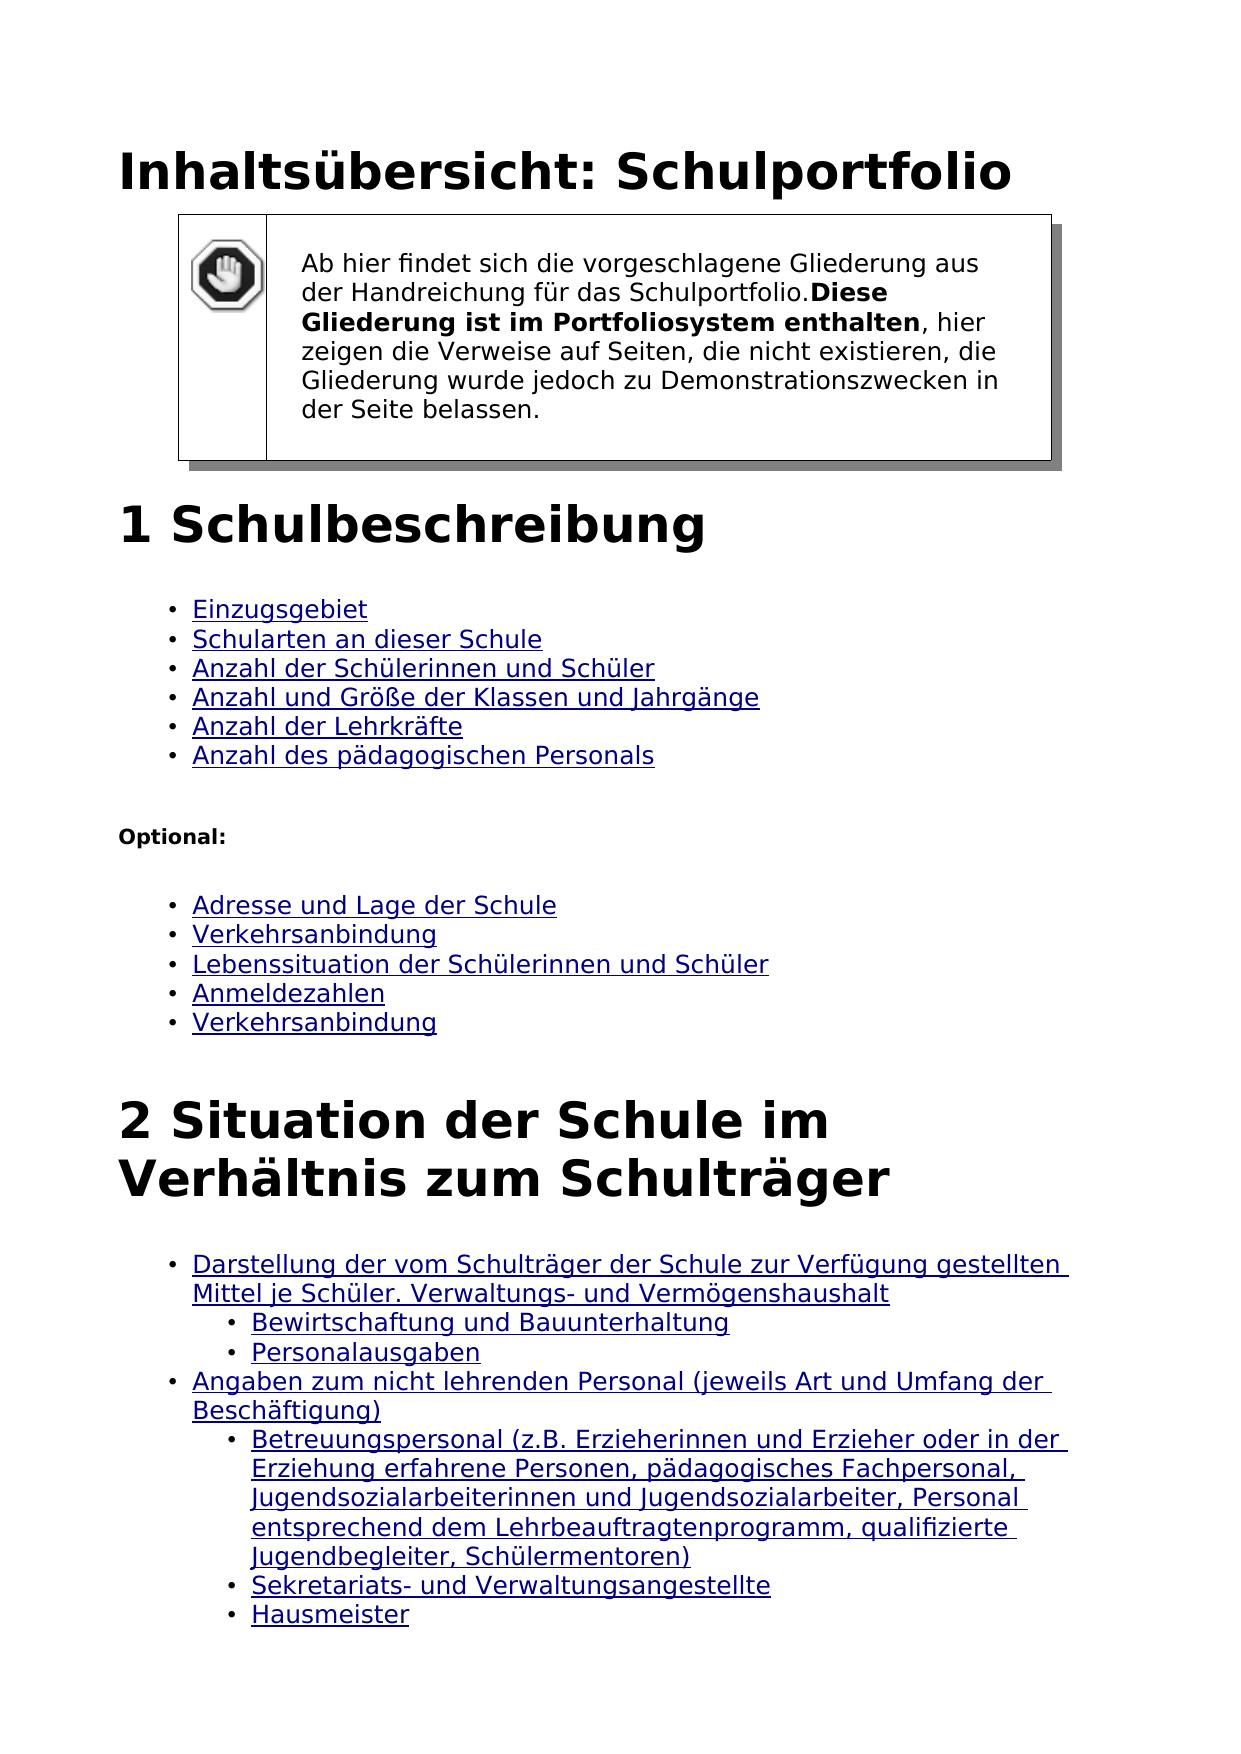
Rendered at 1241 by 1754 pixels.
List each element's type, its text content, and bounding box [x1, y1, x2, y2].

table_header [179, 215, 266, 460]
list Anzahl des pädagogischen Personals [177, 742, 1122, 771]
subtitle Inhaltsübersicht: Schulportfolio [118, 143, 1122, 201]
list Anzahl der Lehrkräfte [177, 712, 1122, 742]
subtitle 2 Situation der Schule im Verhältnis zum Schulträger [118, 1092, 1122, 1208]
list Betreuungspersonal (z.B. Erzieherinnen und Erzieher oder in der Erziehung erfahrene Personen, pädagogisches Fachpersonal, Jugendsozialarbeiterinnen und Jugendsozialarbeiter, Personal entsprechend dem Lehrbeauftragtenprogramm, qualifizierte Jugendbegleiter, Schülermentoren) [236, 1425, 1122, 1571]
list Personalausgaben [236, 1338, 1122, 1367]
list Sekretariats- und Verwaltungsangestellte [236, 1571, 1122, 1600]
list Angaben zum nicht lehrenden Personal (jeweils Art und Umfang der Beschäftigung) [177, 1367, 1122, 1425]
list Schularten an dieser Schule [177, 625, 1122, 654]
list Anzahl und Größe der Klassen und Jahrgänge [177, 683, 1122, 712]
subtitle Optional: [118, 825, 1122, 849]
list Verkehrsanbindung [177, 1008, 1122, 1037]
list Lebenssituation der Schülerinnen und Schüler [177, 950, 1122, 979]
subtitle 1 Schulbeschreibung [118, 496, 1122, 554]
picture [190, 237, 266, 313]
list Einzugsgebiet [177, 596, 1122, 625]
list Anmeldezahlen [177, 979, 1122, 1008]
list Adresse und Lage der Schule [177, 891, 1122, 921]
list Bewirtschaftung und Bauunterhaltung [236, 1308, 1122, 1338]
table_header Ab hier findet sich die vorgeschlagene Gliederung aus der Handreichung für das Schulportfolio.Diese Gliederung ist im Portfoliosystem enthalten, hier zeigen die Verweise auf Seiten, die nicht existieren, die Gliederung wurde jedoch zu Demonstrationszwecken in der Seite belassen. [267, 215, 1051, 460]
list Verkehrsanbindung [177, 921, 1122, 950]
list Anzahl der Schülerinnen und Schüler [177, 654, 1122, 683]
list Hausmeister [236, 1600, 1122, 1629]
list Darstellung der vom Schulträger der Schule zur Verfügung gestellten Mittel je Schüler. Verwaltungs- und Vermögenshaushalt [177, 1250, 1122, 1308]
